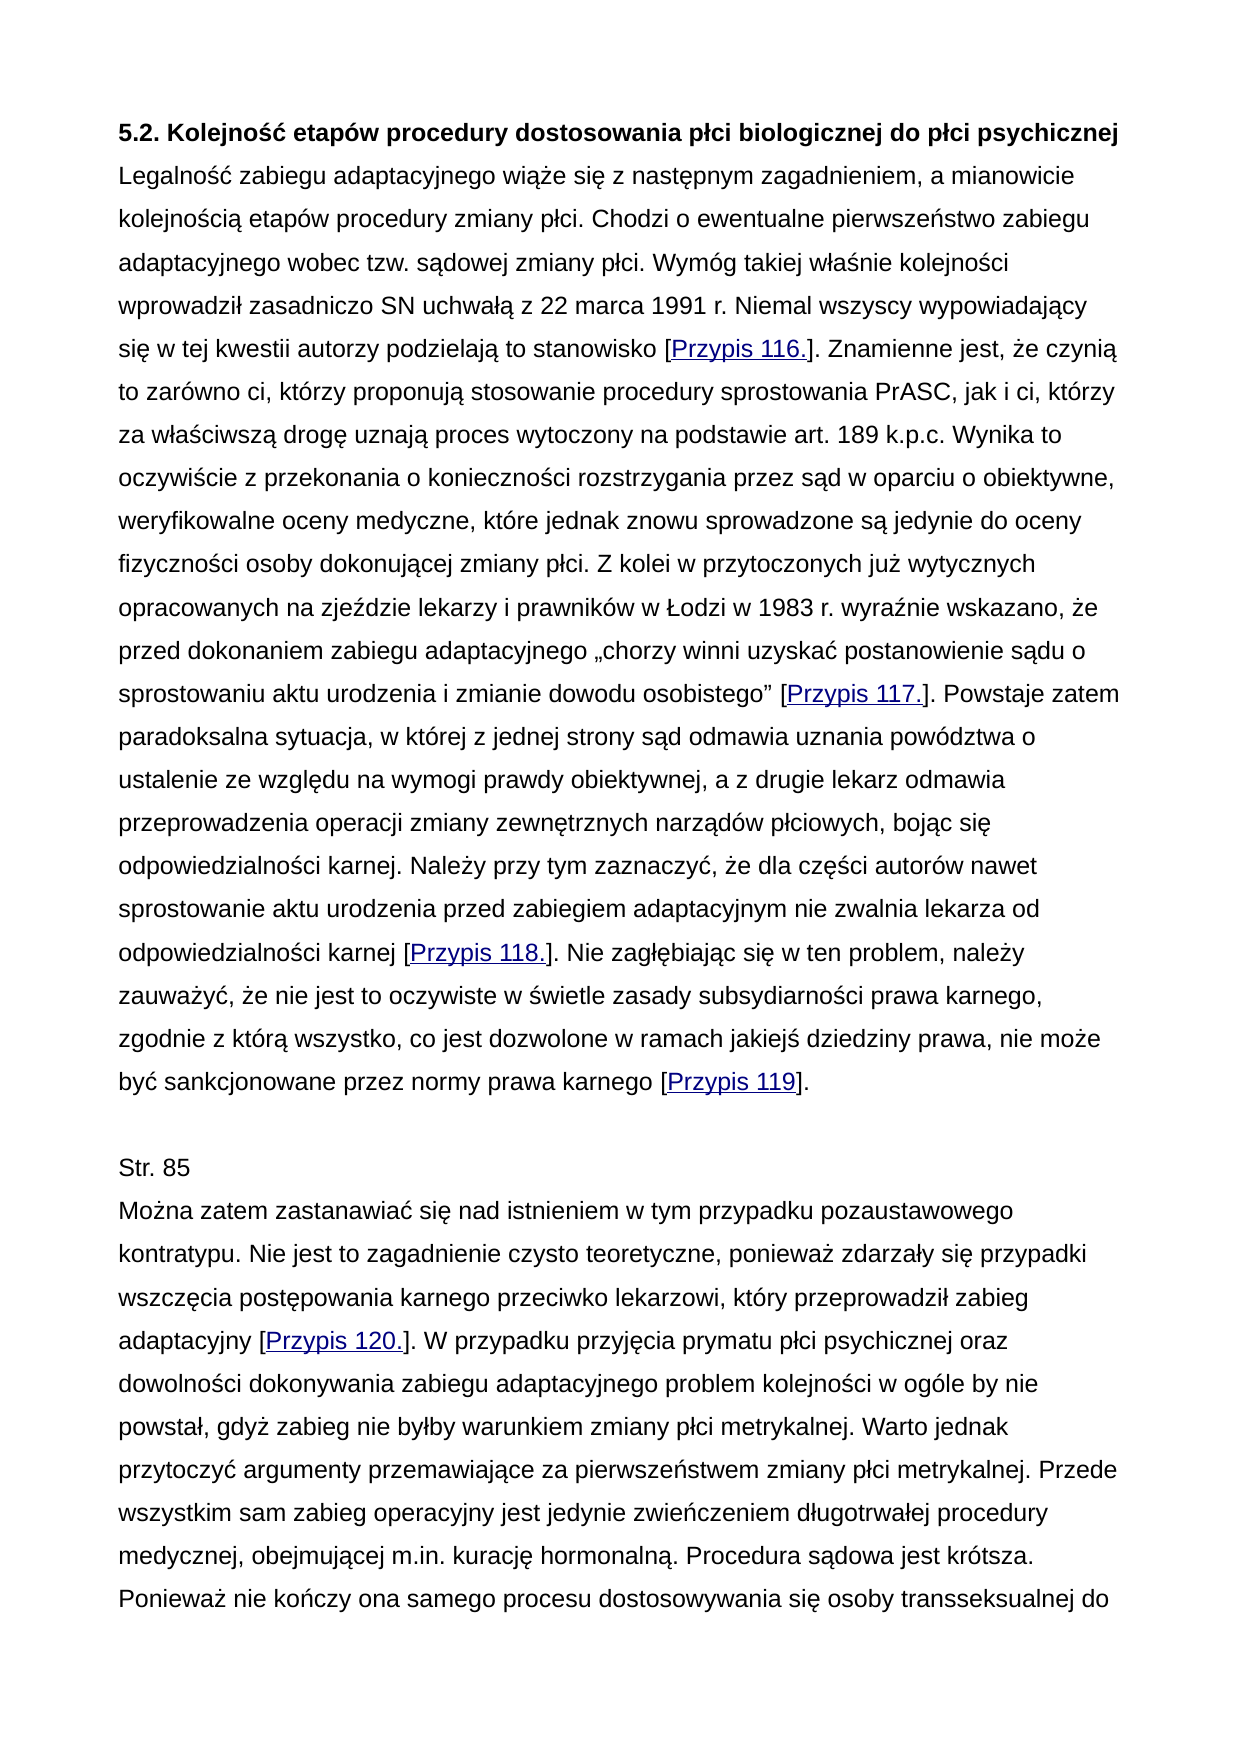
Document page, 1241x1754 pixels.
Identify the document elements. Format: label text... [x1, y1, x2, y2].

text Str. 85 [118, 1153, 1122, 1182]
subtitle 5.2. Kolejność etapów procedury dostosowania płci biologicznej do płci psychicznej [118, 118, 1122, 147]
text Można zatem zastanawiać się nad istnieniem w tym przypadku pozaustawowego kontratypu. Nie jest to zagadnienie czysto teoretyczne, ponieważ zdarzały się przypadki wszczęcia postępowania karnego przeciwko lekarzowi, który przeprowadził zabieg adaptacyjny [Przypis 120.]. W przypadku przyjęcia prymatu płci psychicznej oraz dowolności dokonywania zabiegu adaptacyjnego problem kolejności w ogóle by nie powstał, gdyż zabieg nie byłby warunkiem zmiany płci metrykalnej. Warto jednak przytoczyć argumenty przemawiające za pierwszeństwem zmiany płci metrykalnej. Przede wszystkim sam zabieg operacyjny jest jedynie zwieńczeniem długotrwałej procedury medycznej, obejmującej m.in. kurację hormonalną. Procedura sądowa jest krótsza. Ponieważ nie kończy ona samego procesu dostosowywania się osoby transseksualnej do [118, 1196, 1122, 1613]
text Legalność zabiegu adaptacyjnego wiąże się z następnym zagadnieniem, a mianowicie kolejnością etapów procedury zmiany płci. Chodzi o ewentualne pierwszeństwo zabiegu adaptacyjnego wobec tzw. sądowej zmiany płci. Wymóg takiej właśnie kolejności wprowadził zasadniczo SN uchwałą z 22 marca 1991 r. Niemal wszyscy wypowiadający się w tej kwestii autorzy podzielają to stanowisko [Przypis 116.]. Znamienne jest, że czynią to zarówno ci, którzy proponują stosowanie procedury sprostowania PrASC, jak i ci, którzy za właściwszą drogę uznają proces wytoczony na podstawie art. 189 k.p.c. Wynika to oczywiście z przekonania o konieczności rozstrzygania przez sąd w oparciu o obiektywne, weryfikowalne oceny medyczne, które jednak znowu sprowadzone są jedynie do oceny fizyczności osoby dokonującej zmiany płci. Z kolei w przytoczonych już wytycznych opracowanych na zjeździe lekarzy i prawników w Łodzi w 1983 r. wyraźnie wskazano, że przed dokonaniem zabiegu adaptacyjnego „chorzy winni uzyskać postanowienie sądu o sprostowaniu aktu urodzenia i zmianie dowodu osobistego” [Przypis 117.]. Powstaje zatem paradoksalna sytuacja, w której z jednej strony sąd odmawia uznania powództwa o ustalenie ze względu na wymogi prawdy obiektywnej, a z drugie lekarz odmawia przeprowadzenia operacji zmiany zewnętrznych narządów płciowych, bojąc się odpowiedzialności karnej. Należy przy tym zaznaczyć, że dla części autorów nawet sprostowanie aktu urodzenia przed zabiegiem adaptacyjnym nie zwalnia lekarza od odpowiedzialności karnej [Przypis 118.]. Nie zagłębiając się w ten problem, należy zauważyć, że nie jest to oczywiste w świetle zasady subsydiarności prawa karnego, zgodnie z którą wszystko, co jest dozwolone w ramach jakiejś dziedziny prawa, nie może być sankcjonowane przez normy prawa karnego [Przypis 119]. [118, 161, 1122, 1096]
